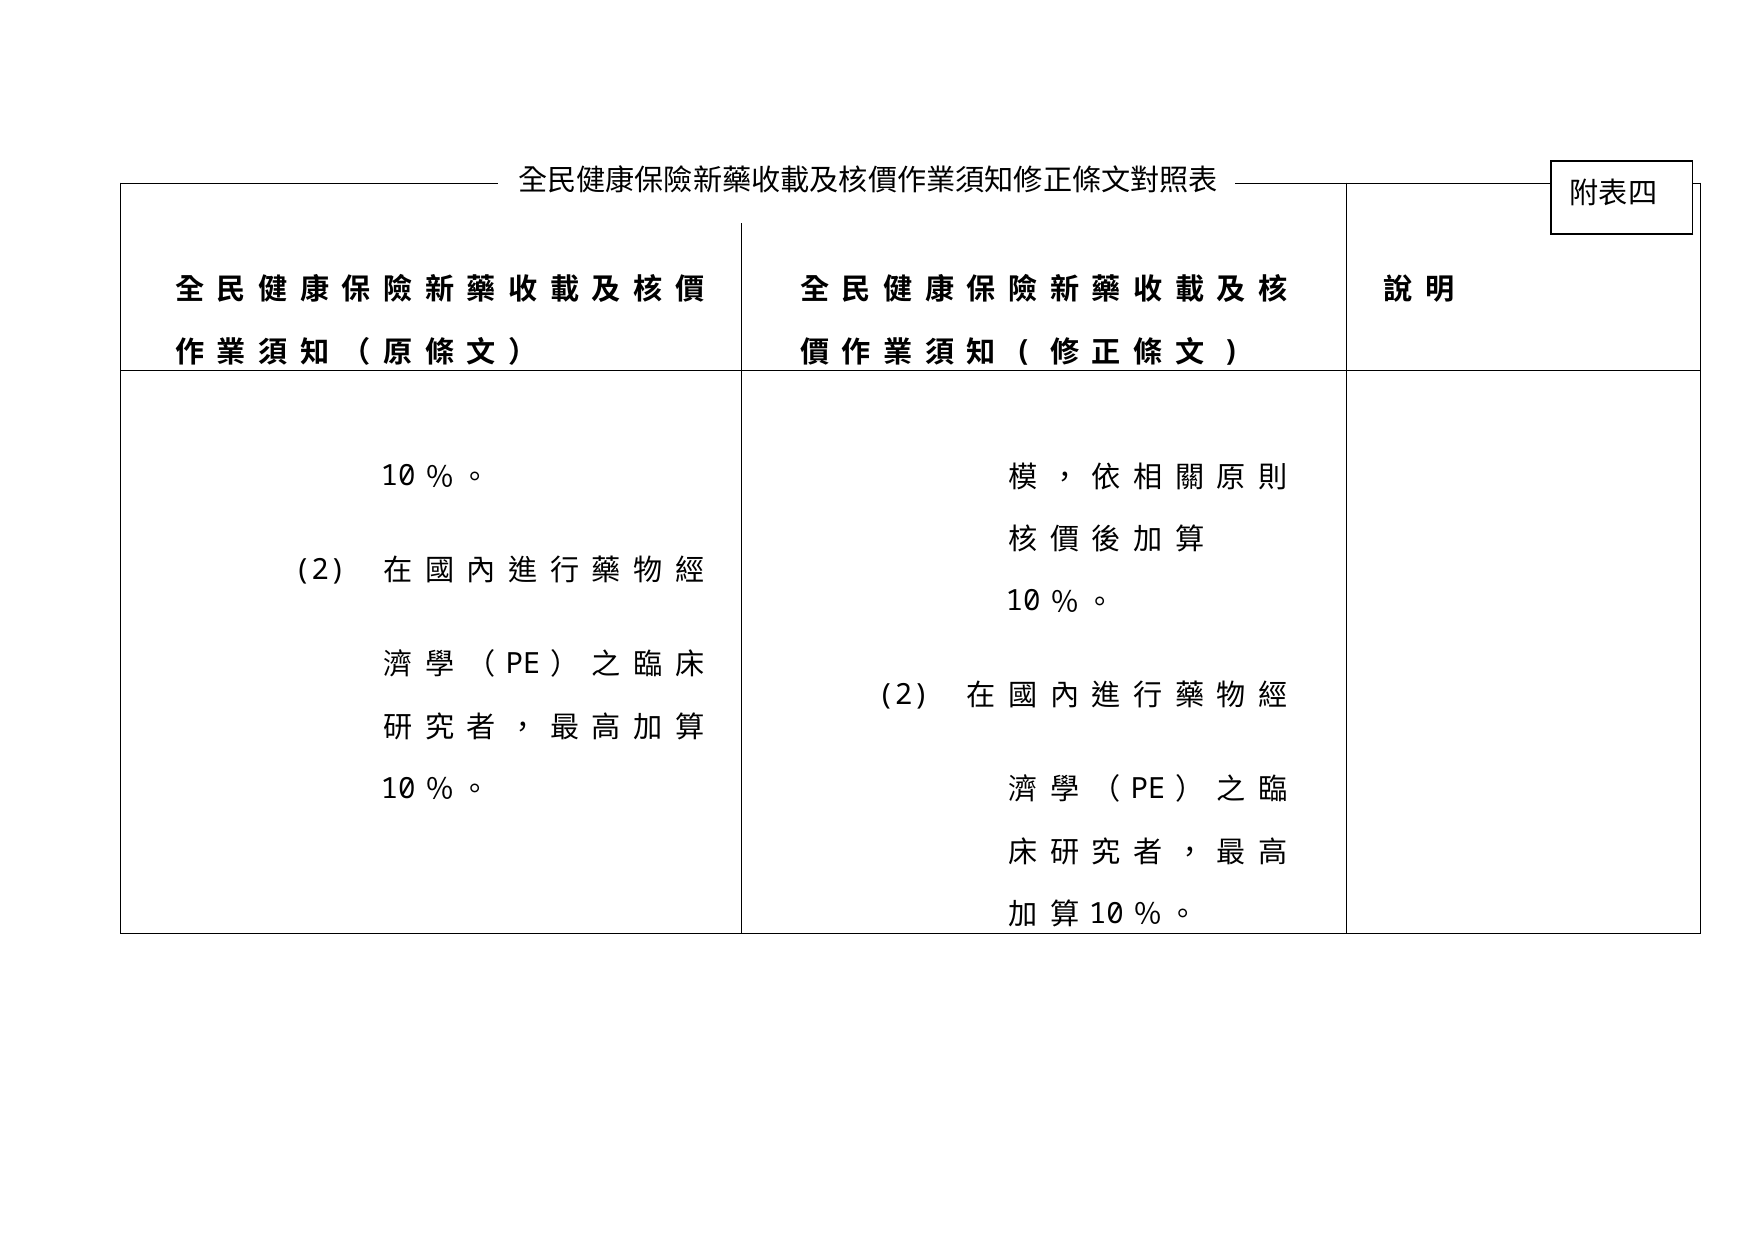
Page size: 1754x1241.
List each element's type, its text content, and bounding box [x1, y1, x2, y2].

table_header 全民健康保險新藥收載及核價作業須知(修正條文) [742, 184, 1346, 370]
table_cell [1347, 371, 1700, 933]
table_cell （二）第2類新藥： 以十國藥價中位數為上限。 得依其臨床價值改善情形，從下列方法擇一核價： 十國藥價最低價 原產國藥價 國際藥價比例法 療程劑量比例法 複方製劑得採各單方健保支付價加總×70%或單一主成分價格核算藥價 依上述核價原則計算後，若符合下列條件者，則另予加算，惟仍不得高於十國藥價中位數： 對於致力於國人族群特異性療效及安全性之研發，在國內實施臨床試驗達一定規模，依相關原則核價後加算10％。 在國內進行藥物經濟學（PE）之臨床研究者，最高加算10％。 [742, 371, 1346, 933]
table_header 全民健康保險新藥收載及核價作業須知（原條文） [500, 149, 1234, 221]
table_cell （二）第2類新藥： 以十國藥價中位數為上限。 得依其臨床價值改善情形，從下列方法擇一核價： 十國藥價最低價 原產國藥價 國際藥價比例法 療程劑量比例法 複方製劑得採各單方健保支付價加總×70%或單一主成分價格核算藥價 依上述核價原則計算後，若符合下列條件者，則另予加算，惟仍不得高於十國藥價中位數： 對於致力於國人族群特異性療效及安全性之研發，在國內實施臨床試驗達一定規模，依相關原則核價後加算10％。 在國內進行藥物經濟學（PE）之臨床研究者，最高加算10％。 [121, 371, 741, 933]
table_header 說明 [1347, 184, 1700, 370]
table_header 說明 [1552, 162, 1692, 233]
table_header 全民健康保險新藥收載及核價作業須知（原條文） [121, 184, 741, 370]
